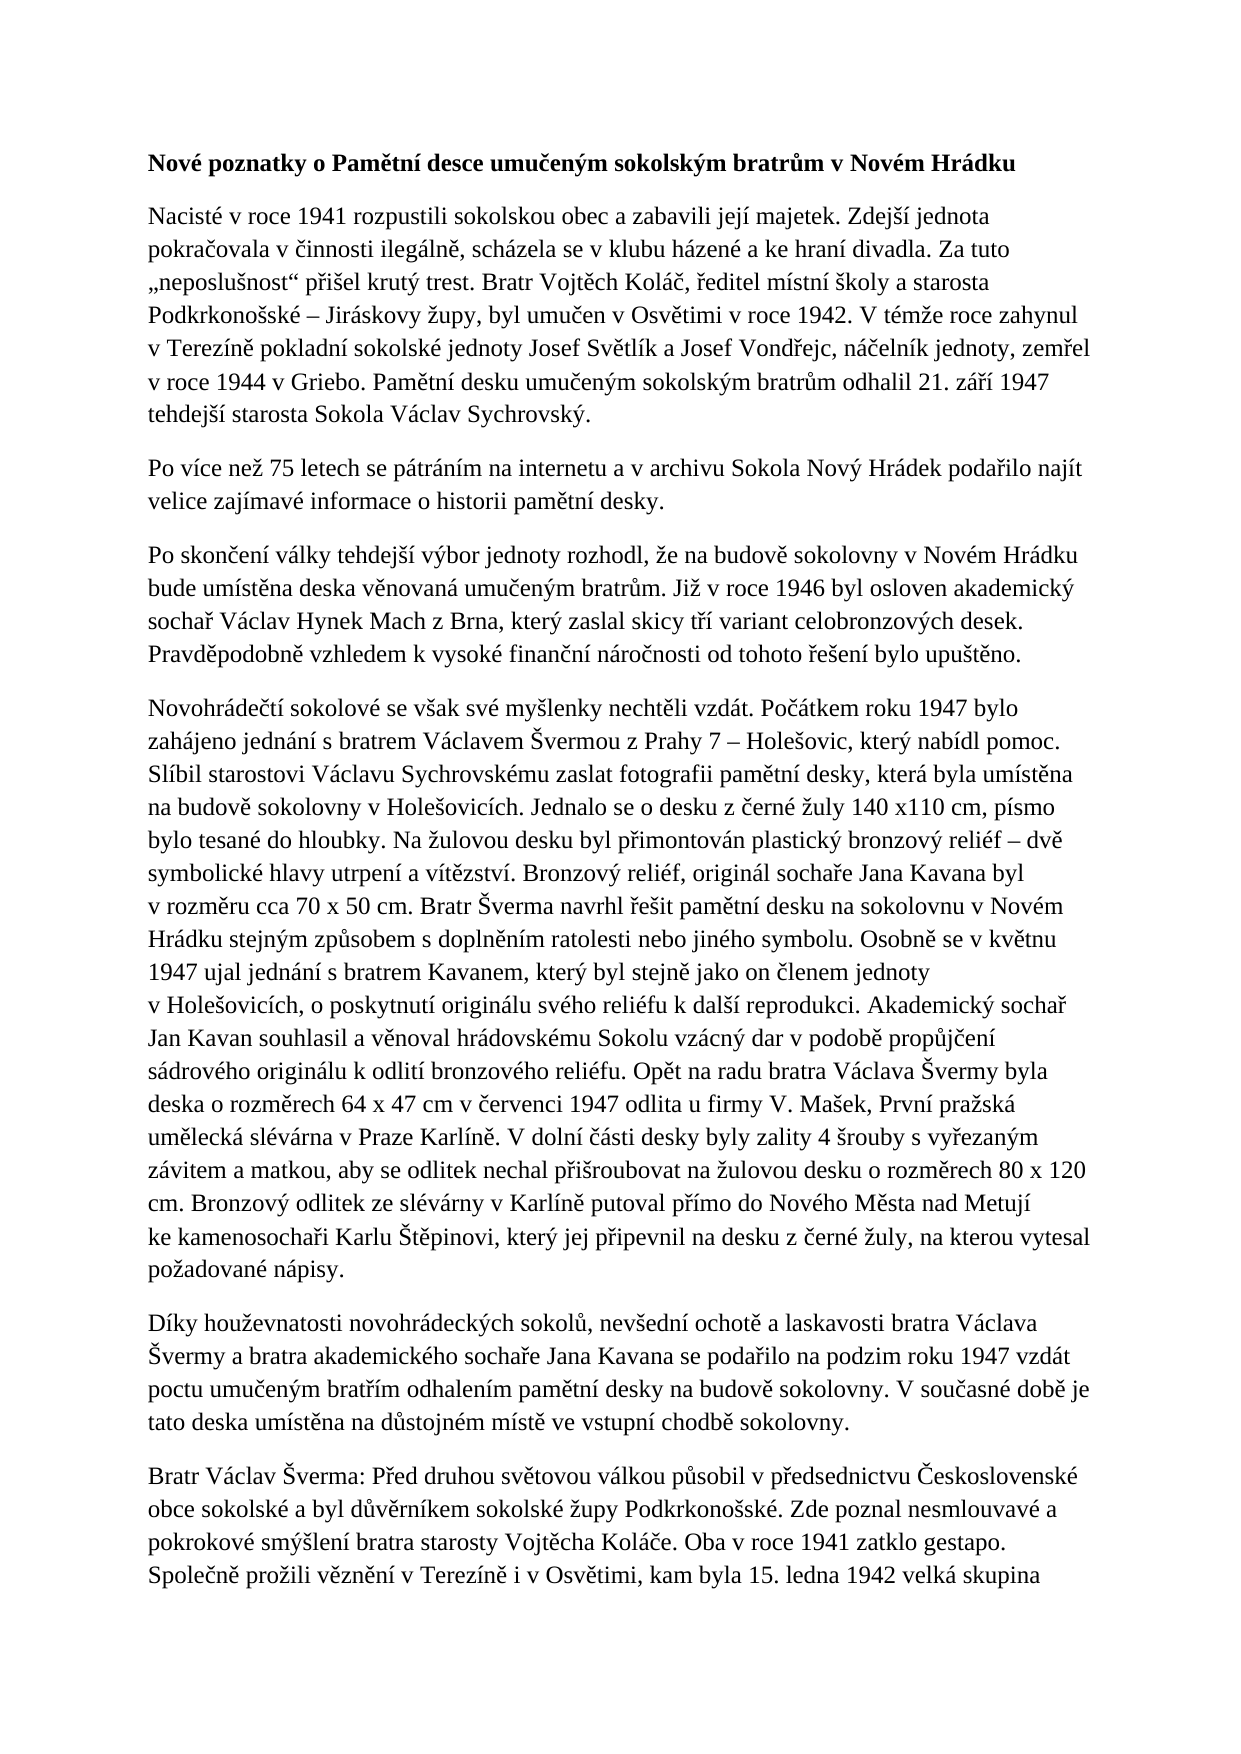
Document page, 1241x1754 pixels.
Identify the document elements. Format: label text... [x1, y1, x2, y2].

text Po více než 75 letech se pátráním na internetu a v archivu Sokola Nový Hrádek podařilo najít velice zajímavé informace o historii pamětní desky. [148, 453, 1093, 515]
text Bratr Václav Šverma: Před druhou světovou válkou působil v předsednictvu Československé obce sokolské a byl důvěrníkem sokolské župy Podkrkonošské. Zde poznal nesmlouvavé a pokrokové smýšlení bratra starosty Vojtěcha Koláče. Oba v roce 1941 zatklo gestapo. Společně prožili věznění v Terezíně i v Osvětimi, kam byla 15. ledna 1942 velká skupina [148, 1461, 1093, 1589]
text Díky houževnatosti novohrádeckých sokolů, nevšední ochotě a laskavosti bratra Václava Švermy a bratra akademického sochaře Jana Kavana se podařilo na podzim roku 1947 vzdát poctu umučeným bratřím odhalením pamětní desky na budově sokolovny. V současné době je tato deska umístěna na důstojném místě ve vstupní chodbě sokolovny. [148, 1308, 1093, 1436]
text Nacisté v roce 1941 rozpustili sokolskou obec a zabavili její majetek. Zdejší jednota pokračovala v činnosti ilegálně, scházela se v klubu házené a ke hraní divadla. Za tuto „neposlušnost“ přišel krutý trest. Bratr Vojtěch Koláč, ředitel místní školy a starosta Podkrkonošské – Jiráskovy župy, byl umučen v Osvětimi v roce 1942. V témže roce zahynul v Terezíně pokladní sokolské jednoty Josef Světlík a Josef Vondřejc, náčelník jednoty, zemřel v roce 1944 v Griebo. Pamětní desku umučeným sokolským bratrům odhalil 21. září 1947 tehdejší starosta Sokola Václav Sychrovský. [148, 201, 1093, 428]
text Nové poznatky o Pamětní desce umučeným sokolským bratrům v Novém Hrádku [148, 148, 1093, 176]
text Novohrádečtí sokolové se však své myšlenky nechtěli vzdát. Počátkem roku 1947 bylo zahájeno jednání s bratrem Václavem Švermou z Prahy 7 – Holešovic, který nabídl pomoc. Slíbil starostovi Václavu Sychrovskému zaslat fotografii pamětní desky, která byla umístěna na budově sokolovny v Holešovicích. Jednalo se o desku z černé žuly 140 x110 cm, písmo bylo tesané do hloubky. Na žulovou desku byl přimontován plastický bronzový reliéf – dvě symbolické hlavy utrpení a vítězství. Bronzový reliéf, originál sochaře Jana Kavana byl v rozměru cca 70 x 50 cm. Bratr Šverma navrhl řešit pamětní desku na sokolovnu v Novém Hrádku stejným způsobem s doplněním ratolesti nebo jiného symbolu. Osobně se v květnu 1947 ujal jednání s bratrem Kavanem, který byl stejně jako on členem jednoty v Holešovicích, o poskytnutí originálu svého reliéfu k další reprodukci. Akademický sochař Jan Kavan souhlasil a věnoval hrádovskému Sokolu vzácný dar v podobě propůjčení sádrového originálu k odlití bronzového reliéfu. Opět na radu bratra Václava Švermy byla deska o rozměrech 64 x 47 cm v červenci 1947 odlita u firmy V. Mašek, První pražská umělecká slévárna v Praze Karlíně. V dolní části desky byly zality 4 šrouby s vyřezaným závitem a matkou, aby se odlitek nechal přišroubovat na žulovou desku o rozměrech 80 x 120 cm. Bronzový odlitek ze slévárny v Karlíně putoval přímo do Nového Města nad Metují ke kamenosochaři Karlu Štěpinovi, který jej připevnil na desku z černé žuly, na kterou vytesal požadované nápisy. [148, 693, 1093, 1283]
text Po skončení války tehdejší výbor jednoty rozhodl, že na budově sokolovny v Novém Hrádku bude umístěna deska věnovaná umučeným bratrům. Již v roce 1946 byl osloven akademický sochař Václav Hynek Mach z Brna, který zaslal skicy tří variant celobronzových desek. Pravděpodobně vzhledem k vysoké finanční náročnosti od tohoto řešení bylo upuštěno. [148, 540, 1093, 668]
